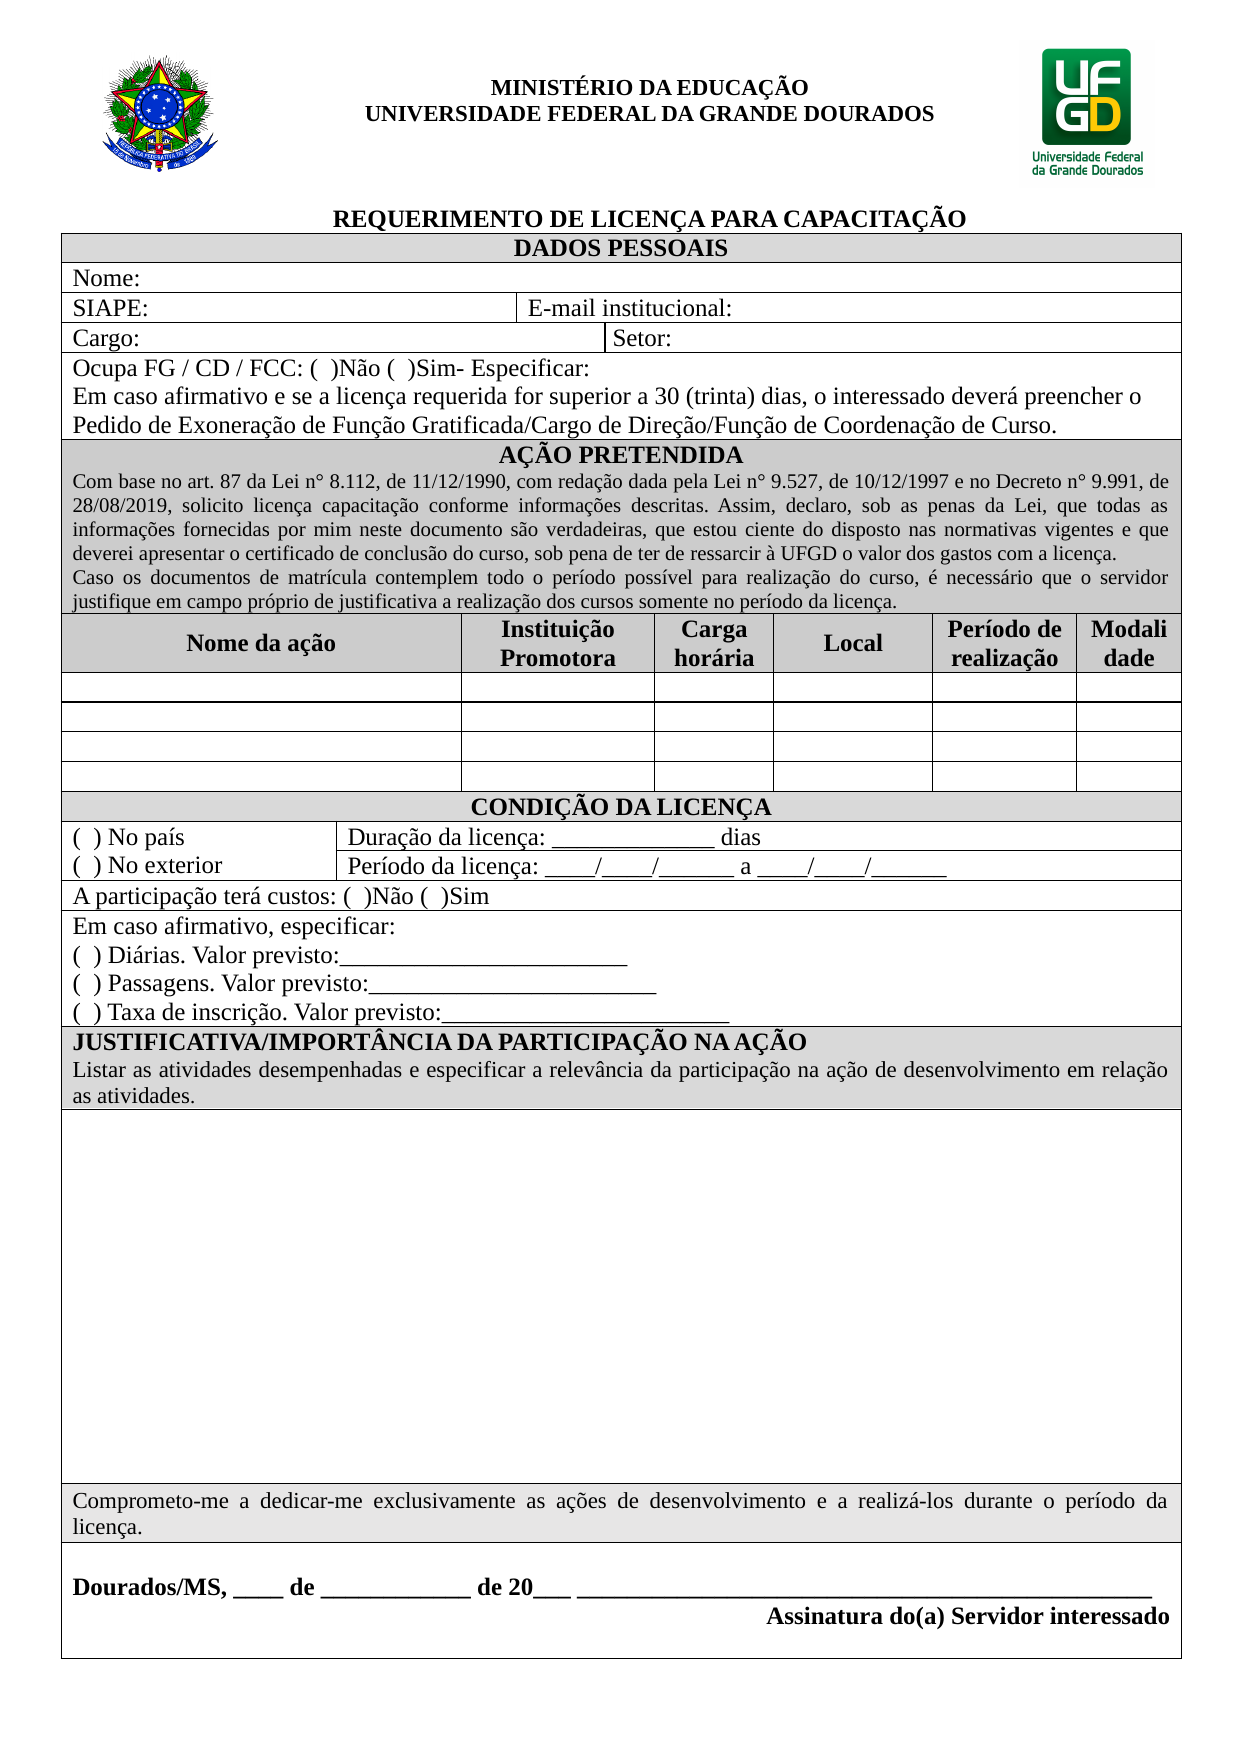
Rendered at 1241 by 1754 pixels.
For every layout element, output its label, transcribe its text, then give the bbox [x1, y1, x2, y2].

table_cell [655, 762, 773, 791]
table_cell Ocupa FG / CD / FCC: ( )Não ( )Sim- Especificar: Em caso afirmativo e se a licença requerida for superior a 30 (trinta) dias, o interessado deverá preencher o Pedido de Exoneração de Função Gratificada/Cargo de Direção/Função de Coordenação de Curso. [62, 353, 1181, 439]
table_cell [62, 673, 461, 701]
table_cell A participação terá custos: ( )Não ( )Sim [62, 881, 1181, 910]
table_cell [462, 762, 654, 791]
table_cell [933, 673, 1076, 701]
table_cell [655, 732, 773, 761]
table_cell [933, 732, 1076, 761]
table_cell [462, 673, 654, 701]
picture [96, 52, 221, 174]
table_cell [933, 703, 1076, 731]
table_cell Dourados/MS, ____ de ____________ de 20___ ______________________________________________ Assinatura do(a) Servidor interessado [62, 1543, 1181, 1658]
table_cell Cargo: [62, 323, 604, 352]
table_cell [774, 673, 932, 701]
table_cell [1077, 703, 1181, 731]
table_cell Período de realização [933, 614, 1076, 672]
table_cell Duração da licença: _____________ dias [337, 822, 1181, 850]
table_cell [1077, 732, 1181, 761]
table_cell [933, 762, 1076, 791]
picture [1019, 40, 1155, 188]
table_cell Setor: [606, 323, 1181, 352]
table_cell [62, 732, 461, 761]
table_cell [462, 703, 654, 731]
table_cell [62, 762, 461, 791]
table_cell AÇÃO PRETENDIDA Com base no art. 87 da Lei n° 8.112, de 11/12/1990, com redação dada pela Lei n° 9.527, de 10/12/1997 e no Decreto n° 9.991, de 28/08/2019, solicito licença capacitação conforme informações descritas. Assim, declaro, sob as penas da Lei, que todas as informações fornecidas por mim neste documento são verdadeiras, que estou ciente do disposto nas normativas vigentes e que deverei apresentar o certificado de conclusão do curso, sob pena de ter de ressarcir à UFGD o valor dos gastos com a licença. Caso os documentos de matrícula contemplem todo o período possível para realização do curso, é necessário que o servidor justifique em campo próprio de justificativa a realização dos cursos somente no período da licença. [62, 440, 1181, 613]
table_cell Local [774, 614, 932, 672]
table_cell Período da licença: ____/____/______ a ____/____/______ [337, 851, 1181, 880]
table_cell JUSTIFICATIVA/IMPORTÂNCIA DA PARTICIPAÇÃO NA AÇÃO Listar as atividades desempenhadas e especificar a relevância da participação na ação de desenvolvimento em relação as atividades. [62, 1027, 1181, 1108]
table_cell Comprometo-me a dedicar-me exclusivamente as ações de desenvolvimento e a realizá-los durante o período da licença. [62, 1484, 1181, 1542]
table_cell Nome: [62, 263, 1181, 292]
table_cell Nome da ação [62, 614, 461, 672]
table_cell [655, 703, 773, 731]
table_cell [1077, 762, 1181, 791]
table_cell [1077, 673, 1181, 701]
table_cell [655, 673, 773, 701]
table_cell [774, 703, 932, 731]
text REQUERIMENTO DE LICENÇA PARA CAPACITAÇÃO [177, 204, 1122, 232]
table_cell [62, 703, 461, 731]
table_header DADOS PESSOAIS [62, 234, 1181, 262]
table_cell ( ) No país ( ) No exterior [62, 822, 336, 880]
table_cell SIAPE: [62, 293, 516, 322]
table_cell Em caso afirmativo, especificar: ( ) Diárias. Valor previsto:_______________________ ( ) Passagens. Valor previsto:_______________________ ( ) Taxa de inscrição. Valor previsto:_______________________ [62, 911, 1181, 1026]
table_cell [774, 762, 932, 791]
table_cell Instituição Promotora [462, 614, 654, 672]
table_cell E-mail institucional: [517, 293, 1181, 322]
table_cell CONDIÇÃO DA LICENÇA [62, 792, 1181, 821]
table_cell [774, 732, 932, 761]
table_cell Modalidade [1077, 614, 1181, 672]
table_cell [462, 732, 654, 761]
table_cell [62, 1110, 1181, 1483]
table_cell Carga horária [655, 614, 773, 672]
